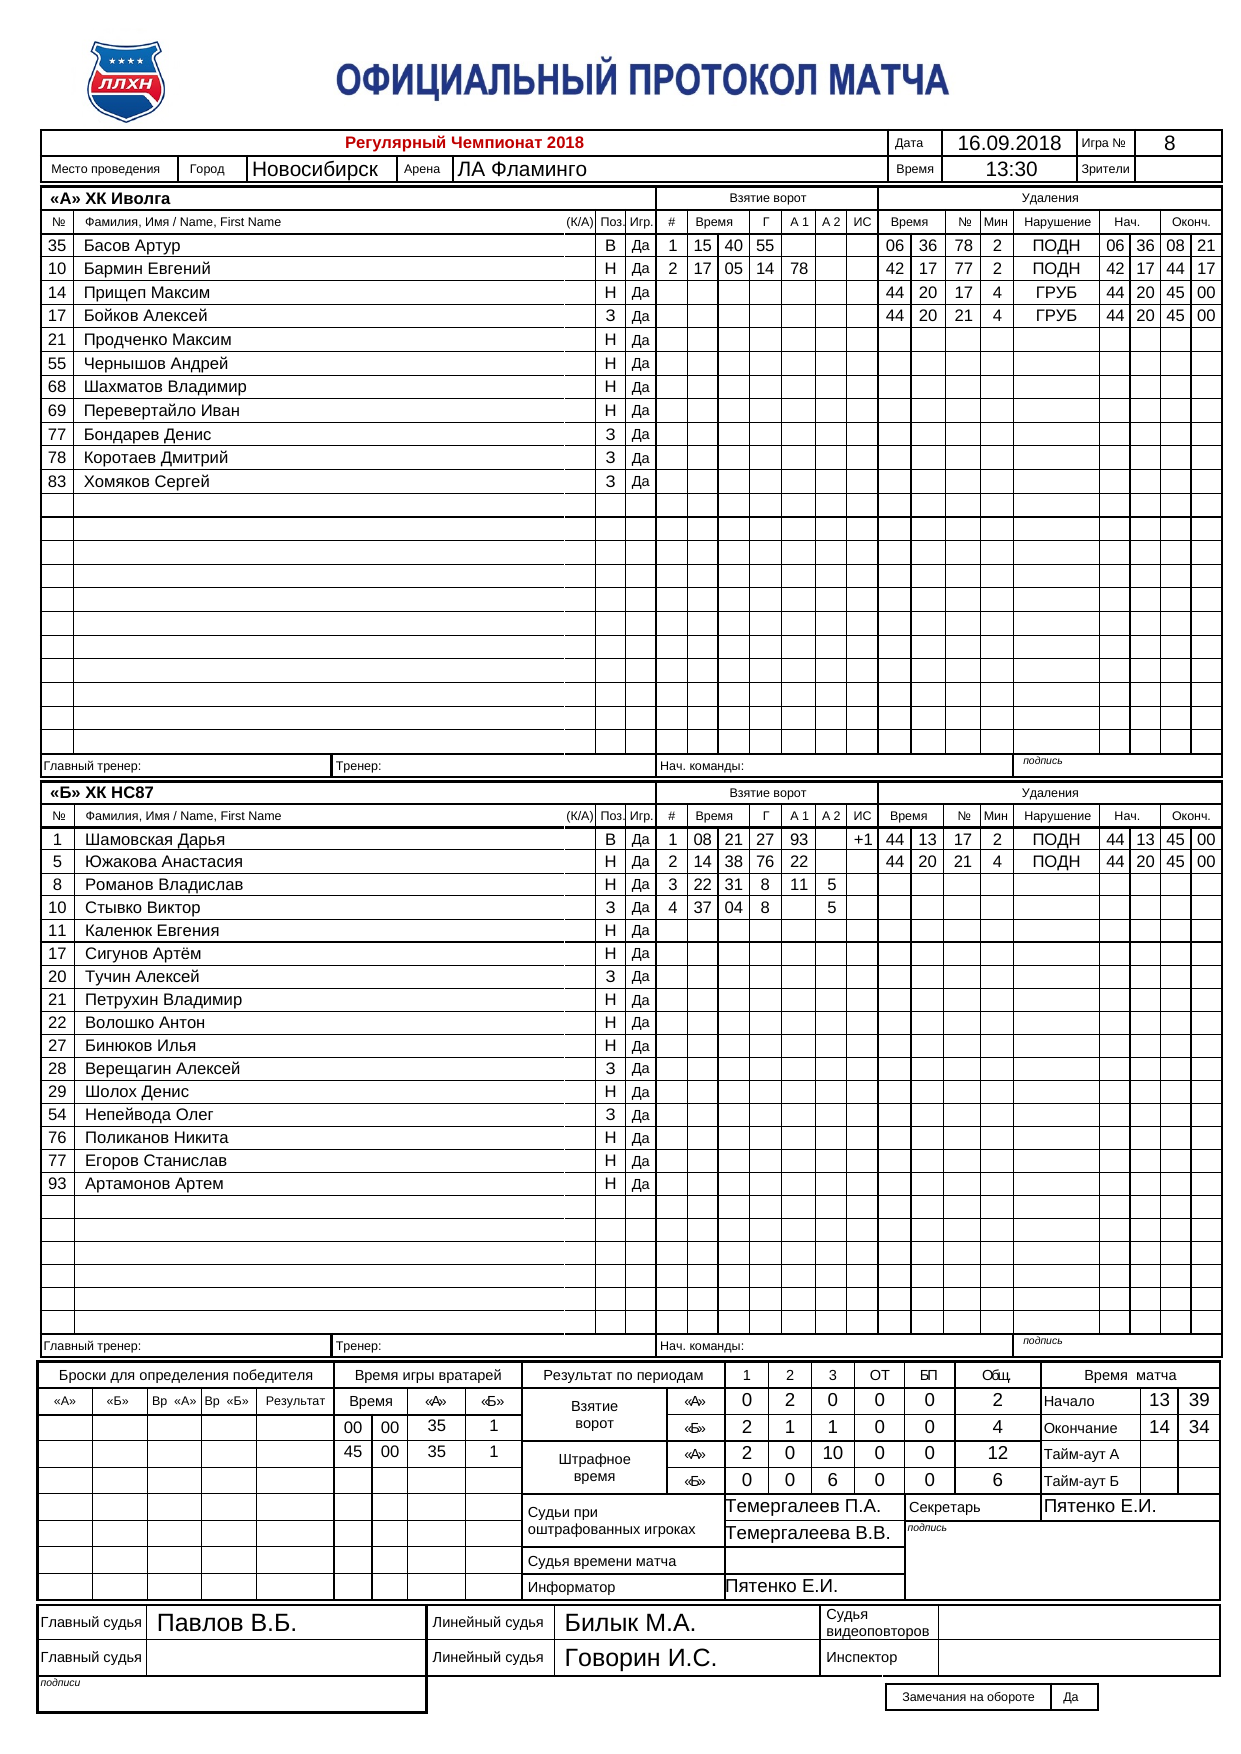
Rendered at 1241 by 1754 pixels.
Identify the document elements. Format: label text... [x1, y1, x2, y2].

table_cell 93 [42, 1173, 74, 1195]
table_cell [782, 1035, 815, 1057]
table_cell Судьи при оштрафованных игроках [523, 1495, 724, 1546]
table_cell Темергалеев П.А. [726, 1495, 904, 1520]
table_cell [1014, 1150, 1099, 1172]
table_cell [1131, 966, 1160, 987]
table_cell [1100, 1288, 1129, 1310]
table_cell [816, 1219, 846, 1241]
table_cell 13 [1141, 1389, 1177, 1413]
table_cell [93, 1494, 147, 1520]
table_cell [1192, 707, 1221, 729]
table_cell [1179, 1441, 1219, 1467]
table_cell 21 [946, 305, 980, 327]
table_cell [912, 1012, 943, 1033]
table_cell [944, 1150, 980, 1172]
table_cell [946, 423, 980, 445]
table_cell [1192, 920, 1221, 941]
table_cell 10 [812, 1442, 854, 1467]
table_cell [912, 989, 943, 1011]
table_cell Время [879, 805, 943, 826]
table_cell [816, 943, 846, 964]
table_cell [42, 659, 73, 682]
table_cell [847, 494, 877, 516]
table_cell З [596, 305, 625, 327]
table_cell [946, 565, 980, 587]
table_cell Н [596, 281, 625, 303]
table_cell [688, 305, 717, 327]
table_cell [782, 707, 815, 729]
table_cell [688, 1311, 717, 1333]
table_cell 08 [688, 829, 717, 849]
table_cell [1161, 518, 1190, 540]
table_cell [816, 470, 846, 493]
table_cell [1014, 730, 1099, 753]
table_cell [596, 541, 625, 564]
table_cell [750, 920, 781, 941]
table_cell [1192, 659, 1221, 682]
table_cell 1 [812, 1415, 854, 1440]
table_cell [657, 423, 687, 445]
table_cell Линейный судья [428, 1640, 554, 1675]
table_cell [1100, 446, 1129, 469]
table_cell 20 [912, 850, 943, 872]
table_cell [1192, 399, 1221, 422]
table_cell [626, 707, 655, 729]
table_cell [879, 1035, 910, 1057]
table_cell [596, 730, 625, 753]
table_cell [626, 1288, 655, 1310]
table_cell [981, 1242, 1013, 1264]
table_cell [657, 352, 687, 374]
table_cell [879, 518, 910, 540]
table_cell [879, 494, 910, 516]
table_cell Н [596, 328, 625, 351]
table_cell 0 [855, 1468, 904, 1493]
table_cell [1131, 730, 1160, 753]
table_cell 8 [42, 874, 74, 895]
table_cell [981, 896, 1013, 918]
table_cell 45 [1161, 829, 1190, 849]
table_cell [816, 829, 846, 849]
table_cell [879, 1242, 910, 1264]
table_cell 2 [726, 1415, 768, 1440]
table_cell [39, 1416, 92, 1440]
table_cell [847, 966, 877, 987]
table_cell [74, 707, 564, 729]
table_cell [912, 874, 943, 895]
table_cell [688, 541, 717, 564]
table_cell 15 [688, 235, 717, 256]
table_cell 78 [946, 235, 980, 256]
table_cell [688, 1012, 717, 1033]
table_cell [688, 943, 717, 964]
table_cell А 1 [782, 211, 815, 233]
table_cell Новосибирск [248, 157, 396, 181]
table_cell подпись [1014, 1335, 1221, 1356]
table_cell [912, 328, 945, 351]
table_cell [1161, 470, 1190, 493]
table_cell [1131, 1150, 1160, 1172]
table_cell [565, 235, 595, 256]
table_cell [1161, 446, 1190, 469]
table_cell Артамонов Артем [75, 1173, 564, 1195]
table_cell 14 [1141, 1415, 1177, 1440]
table_cell [719, 541, 749, 564]
table_cell [816, 1242, 846, 1264]
table_cell [42, 1219, 74, 1241]
table_cell [847, 850, 877, 872]
table_cell З [596, 896, 625, 918]
table_cell [1014, 588, 1099, 611]
table_cell 6 [956, 1468, 1040, 1493]
table_cell 0 [855, 1389, 904, 1413]
table_cell 55 [42, 352, 73, 374]
table_cell [596, 588, 625, 611]
table_cell [1192, 328, 1221, 351]
table_cell [596, 1242, 625, 1264]
table_cell [912, 1196, 943, 1218]
table_cell [847, 1288, 877, 1310]
table_cell Да [626, 305, 655, 327]
table_cell 45 [1161, 281, 1190, 303]
table_cell 4 [956, 1415, 1040, 1440]
table_cell [42, 683, 73, 706]
table_cell [750, 1242, 781, 1264]
table_cell [782, 423, 815, 445]
table_cell Да [626, 257, 655, 280]
table_cell [408, 1468, 465, 1493]
table_cell Время [879, 211, 945, 233]
table_cell 44 [879, 829, 910, 849]
table_cell [1192, 1196, 1221, 1218]
table_cell [912, 588, 945, 611]
table_cell Н [596, 989, 625, 1011]
table_cell [1161, 352, 1190, 374]
table_cell [782, 920, 815, 941]
table_cell [1192, 1288, 1221, 1310]
table_cell Волошко Антон [75, 1012, 564, 1033]
table_cell [816, 518, 846, 540]
table_cell [847, 1311, 877, 1333]
table_cell [847, 446, 877, 469]
table_cell [626, 494, 655, 516]
table_cell [74, 518, 564, 540]
table_cell Н [596, 920, 625, 941]
table_cell [688, 494, 717, 516]
table_cell 36 [912, 235, 945, 256]
table_cell [93, 1574, 147, 1599]
table_cell [596, 636, 625, 658]
table_cell [42, 1288, 74, 1310]
table_cell «Б» [93, 1389, 147, 1413]
table_cell [657, 1288, 687, 1310]
table_cell 22 [782, 850, 815, 872]
table_cell [1100, 494, 1129, 516]
table_cell [1014, 541, 1099, 564]
table_cell [202, 1521, 256, 1546]
table_cell [944, 896, 980, 918]
table_cell [1141, 1468, 1177, 1493]
table_cell [847, 305, 877, 327]
table_cell 21 [944, 850, 980, 872]
table_cell [657, 1311, 687, 1333]
table_cell [912, 920, 943, 941]
table_cell Бойков Алексей [74, 305, 564, 327]
table_cell [1192, 636, 1221, 658]
table_cell [719, 1265, 749, 1287]
table_cell Да [626, 966, 655, 987]
table_cell [946, 470, 980, 493]
table_cell 40 [719, 235, 749, 256]
table_cell [944, 1058, 980, 1079]
table_cell [657, 707, 687, 729]
table_cell [1100, 966, 1129, 987]
table_cell В [596, 829, 625, 849]
table_cell [1131, 518, 1160, 540]
table_cell [1161, 1219, 1190, 1241]
table_cell [202, 1574, 256, 1599]
table_cell В [596, 235, 625, 256]
table_cell [1100, 1311, 1129, 1333]
table_cell подпись [1014, 755, 1221, 776]
table_cell 1 [466, 1441, 521, 1467]
table_cell [816, 1288, 846, 1310]
table_cell [657, 636, 687, 658]
table_cell [719, 659, 749, 682]
table_cell 6 [812, 1468, 854, 1493]
table_cell [626, 541, 655, 564]
table_cell Сигунов Артём [75, 943, 564, 964]
table_cell [626, 1242, 655, 1264]
table_cell [946, 399, 980, 422]
table_cell [912, 636, 945, 658]
table_cell [782, 1242, 815, 1264]
table_cell [688, 1173, 717, 1195]
table_cell [750, 376, 781, 398]
table_cell 44 [1100, 305, 1129, 327]
table_cell [981, 1012, 1013, 1033]
table_cell [74, 494, 564, 516]
table_cell [657, 966, 687, 987]
table_cell [1014, 943, 1099, 964]
table_cell [626, 565, 655, 587]
table_cell [657, 518, 687, 540]
table_cell [93, 1416, 147, 1440]
table_cell Г [750, 805, 781, 826]
table_cell [847, 683, 877, 706]
table_cell Вр «А» [148, 1389, 201, 1413]
table_cell [1014, 896, 1099, 918]
table_cell [1131, 423, 1160, 445]
table_cell [148, 1547, 201, 1573]
table_cell [1131, 1081, 1160, 1103]
table_cell [1014, 1265, 1099, 1287]
table_cell [257, 1547, 333, 1573]
table_cell [719, 966, 749, 987]
table_cell [688, 1265, 717, 1287]
table_cell [726, 1548, 904, 1573]
table_cell [1161, 896, 1190, 918]
table_cell [626, 1196, 655, 1218]
table_header 3 [812, 1363, 854, 1387]
table_cell [688, 352, 717, 374]
table_cell [719, 1104, 749, 1126]
table_cell [1100, 1219, 1129, 1241]
table_cell Нарушение [1014, 805, 1099, 826]
table_cell [1131, 1242, 1160, 1264]
table_cell [944, 943, 980, 964]
table_cell [816, 399, 846, 422]
table_cell 5 [816, 896, 846, 918]
table_cell 00 [335, 1416, 371, 1440]
table_cell [1014, 399, 1099, 422]
table_cell [782, 730, 815, 753]
table_cell [912, 423, 945, 445]
table_cell 44 [1100, 829, 1129, 849]
table_cell [879, 989, 910, 1011]
table_cell 0 [855, 1442, 904, 1467]
table_cell [688, 1242, 717, 1264]
table_cell [657, 565, 687, 587]
table_cell 00 [1192, 850, 1221, 872]
table_cell [1014, 1127, 1099, 1149]
table_cell Линейный судья [428, 1606, 554, 1639]
table_cell [816, 1104, 846, 1126]
table_cell 28 [42, 1058, 74, 1079]
table_cell [912, 1127, 943, 1149]
table_cell [1099, 1682, 1220, 1711]
table_cell [981, 446, 1013, 469]
table_cell Оконч. [1161, 211, 1221, 233]
table_cell [816, 281, 846, 303]
table_cell [1100, 707, 1129, 729]
table_cell [847, 920, 877, 941]
table_header Замечания на обороте [887, 1685, 1050, 1709]
table_cell Арена [398, 157, 452, 181]
table_cell 37 [688, 896, 717, 918]
table_cell Тренер: [333, 1335, 655, 1356]
table_cell [626, 518, 655, 540]
table_cell Информатор [523, 1575, 724, 1599]
table_cell [1014, 1311, 1099, 1333]
table_cell [373, 1521, 407, 1546]
table_cell [565, 281, 595, 303]
table_cell [944, 989, 980, 1011]
table_cell [782, 328, 815, 351]
table_cell [782, 376, 815, 398]
table_cell [847, 612, 877, 634]
table_cell [1192, 1058, 1221, 1079]
table_cell [1100, 1173, 1129, 1195]
table_cell [39, 1574, 92, 1599]
table_cell [847, 588, 877, 611]
table_cell [719, 636, 749, 658]
table_cell 22 [42, 1012, 74, 1033]
table_cell [1014, 1104, 1099, 1126]
table_cell Да [626, 1035, 655, 1057]
table_cell 42 [1100, 257, 1129, 280]
table_cell 21 [1192, 235, 1221, 256]
table_cell [1161, 636, 1190, 658]
table_cell [657, 943, 687, 964]
table_cell [879, 541, 910, 564]
table_cell [847, 1127, 877, 1149]
table_cell 5 [816, 874, 846, 895]
table_cell [719, 1058, 749, 1079]
table_cell [1131, 446, 1160, 469]
table_cell [1161, 1058, 1190, 1079]
table_cell [719, 707, 749, 729]
table_cell [565, 730, 595, 753]
table_cell 93 [782, 829, 815, 849]
table_cell [657, 989, 687, 1011]
table_cell [565, 1104, 595, 1126]
table_cell 20 [912, 281, 945, 303]
table_cell [1014, 1012, 1099, 1033]
table_cell [565, 920, 595, 941]
table_cell [657, 541, 687, 564]
table_cell [719, 494, 749, 516]
table_cell [750, 399, 781, 422]
table_cell 13 [912, 829, 943, 849]
table_cell [1192, 565, 1221, 587]
table_cell [782, 494, 815, 516]
table_cell [847, 1035, 877, 1057]
table_cell [847, 1150, 877, 1172]
table_cell [816, 989, 846, 1011]
table_cell 00 [373, 1416, 407, 1440]
table_cell [42, 1196, 74, 1218]
table_cell [565, 423, 595, 445]
table_cell [719, 305, 749, 327]
table_cell [782, 659, 815, 682]
table_cell [1192, 494, 1221, 516]
table_cell [1014, 1081, 1099, 1103]
table_cell [981, 423, 1013, 445]
table_cell «А» [39, 1389, 92, 1413]
table_cell [1161, 966, 1190, 987]
table_cell [596, 1196, 625, 1218]
table_cell № [944, 805, 980, 826]
table_cell [912, 1104, 943, 1126]
table_cell [657, 1058, 687, 1079]
table_cell [335, 1468, 371, 1493]
table_cell Результат [257, 1389, 333, 1413]
table_cell 3 [657, 874, 687, 895]
table_cell [148, 1468, 201, 1493]
table_cell [335, 1574, 371, 1599]
table_cell [879, 920, 910, 941]
table_cell [688, 989, 717, 1011]
table_cell [946, 376, 980, 398]
table_cell [847, 281, 877, 303]
table_cell [565, 541, 595, 564]
table_cell [596, 1311, 625, 1333]
table_cell [912, 399, 945, 422]
table_cell [719, 683, 749, 706]
table_cell [782, 1196, 815, 1218]
table_cell 1 [657, 235, 687, 256]
table_cell Взятие ворот [523, 1389, 666, 1440]
table_cell [1100, 636, 1129, 658]
table_cell [75, 1288, 564, 1310]
table_cell [944, 1081, 980, 1103]
table_cell 1 [769, 1415, 811, 1440]
table_cell Продченко Максим [74, 328, 564, 351]
table_cell Да [626, 829, 655, 849]
table_cell [981, 1081, 1013, 1103]
table_header Взятие ворот [657, 783, 877, 803]
table_cell [750, 683, 781, 706]
table_cell [74, 565, 564, 587]
table_cell Да [626, 1150, 655, 1172]
table_cell 20 [1131, 281, 1160, 303]
table_cell [750, 518, 781, 540]
table_cell [879, 1173, 910, 1195]
table_cell [688, 966, 717, 987]
table_cell [750, 1012, 781, 1033]
table_cell [75, 1196, 564, 1218]
table_header Удаления [879, 188, 1221, 209]
table_cell А 2 [816, 805, 846, 826]
table_cell [847, 1104, 877, 1126]
table_cell [148, 1416, 201, 1440]
table_cell [816, 1150, 846, 1172]
table_cell Поз. [596, 211, 625, 233]
table_cell [466, 1468, 521, 1493]
table_cell [565, 943, 595, 964]
table_cell 44 [1100, 850, 1129, 872]
table_cell [1100, 1150, 1129, 1172]
table_cell [1014, 565, 1099, 587]
table_cell [74, 659, 564, 682]
table_cell [782, 896, 815, 918]
table_cell [1192, 1311, 1221, 1333]
table_cell [981, 920, 1013, 941]
table_cell [42, 612, 73, 634]
table_cell [879, 636, 910, 658]
table_cell [847, 1265, 877, 1287]
table_cell [1131, 565, 1160, 587]
table_cell [1192, 612, 1221, 634]
table_cell [657, 1104, 687, 1126]
table_cell [1014, 1058, 1099, 1079]
table_cell 5 [42, 850, 74, 872]
table_cell [750, 1311, 781, 1333]
table_cell [782, 1150, 815, 1172]
table_cell 27 [750, 829, 781, 849]
table_cell [565, 1265, 595, 1287]
table_cell [657, 1081, 687, 1103]
table_cell [816, 1035, 846, 1057]
table_cell [782, 565, 815, 587]
table_cell [944, 1196, 980, 1218]
table_cell [782, 352, 815, 374]
table_cell [408, 1574, 465, 1599]
table_cell 2 [769, 1389, 811, 1413]
table_cell Фамилия, Имя / Name, First Name [74, 211, 565, 233]
table_cell 11 [782, 874, 815, 895]
table_cell [879, 352, 910, 374]
table_cell [1100, 1196, 1129, 1218]
table_cell [847, 989, 877, 1011]
table_cell [1192, 1104, 1221, 1126]
table_cell [466, 1494, 521, 1520]
table_header Время матча [1042, 1363, 1219, 1387]
table_cell [912, 896, 943, 918]
table_cell Верещагин Алексей [75, 1058, 564, 1079]
table_cell [1161, 989, 1190, 1011]
table_cell [719, 943, 749, 964]
table_cell [1014, 518, 1099, 540]
table_cell [816, 659, 846, 682]
table_cell 0 [905, 1442, 954, 1467]
table_cell [912, 683, 945, 706]
table_cell [657, 305, 687, 327]
table_cell 22 [688, 874, 717, 895]
table_cell [981, 730, 1013, 753]
table_cell [946, 612, 980, 634]
table_cell [946, 636, 980, 658]
table_cell [719, 1311, 749, 1333]
table_cell [750, 423, 781, 445]
table_cell 77 [42, 423, 73, 445]
table_cell [202, 1547, 256, 1573]
table_cell Мин [981, 211, 1013, 233]
table_cell [257, 1441, 333, 1467]
table_cell 12 [956, 1442, 1040, 1467]
table_cell Н [596, 1150, 625, 1172]
table_cell [1161, 1150, 1190, 1172]
table_cell [879, 1104, 910, 1126]
table_cell [719, 1173, 749, 1195]
table_cell Г [750, 211, 781, 233]
table_cell [373, 1494, 407, 1520]
table_cell 34 [1179, 1415, 1219, 1440]
table_cell [879, 1265, 910, 1287]
table_cell Нач. команды: [657, 1335, 1012, 1356]
table_cell [565, 446, 595, 469]
table_cell [1161, 683, 1190, 706]
table_cell [912, 494, 945, 516]
table_cell [944, 1104, 980, 1126]
table_cell 11 [42, 920, 74, 941]
table_cell [657, 494, 687, 516]
table_cell [428, 1677, 882, 1711]
table_cell [981, 612, 1013, 634]
table_cell [1161, 376, 1190, 398]
table_cell [565, 636, 595, 658]
table_cell [1131, 1104, 1160, 1126]
table_cell [1100, 399, 1129, 422]
table_cell З [596, 966, 625, 987]
table_cell [782, 1173, 815, 1195]
table_cell [1161, 494, 1190, 516]
table_cell [1014, 683, 1099, 706]
table_cell [1161, 1288, 1190, 1310]
table_cell [750, 1081, 781, 1103]
table_cell [1100, 1081, 1129, 1103]
table_cell [1192, 730, 1221, 753]
table_cell 21 [42, 328, 73, 351]
table_cell 39 [1179, 1389, 1219, 1413]
table_cell [750, 1035, 781, 1057]
table_cell Мин [981, 805, 1013, 826]
table_cell [1131, 1173, 1160, 1195]
table_cell [657, 1150, 687, 1172]
table_cell [1100, 376, 1129, 398]
table_cell [981, 1127, 1013, 1149]
table_cell [1100, 730, 1129, 753]
table_cell [782, 943, 815, 964]
table_cell [1131, 1058, 1160, 1079]
table_cell [408, 1547, 465, 1573]
table_cell [688, 588, 717, 611]
table_cell [565, 328, 595, 351]
table_cell [626, 659, 655, 682]
table_cell Н [596, 1035, 625, 1057]
table_cell [879, 896, 910, 918]
table_cell [879, 683, 910, 706]
table_cell Да [626, 399, 655, 422]
table_cell Судья времени матча [523, 1548, 724, 1573]
table_cell [816, 1311, 846, 1333]
table_cell (К/А) [565, 805, 595, 826]
table_cell [148, 1494, 201, 1520]
table_cell [912, 1150, 943, 1172]
table_cell [944, 1311, 980, 1333]
table_cell [816, 920, 846, 941]
table_cell 04 [719, 896, 749, 918]
table_cell [719, 565, 749, 587]
table_cell [466, 1574, 521, 1599]
table_cell [335, 1494, 371, 1520]
table_cell [847, 1242, 877, 1264]
table_cell [1192, 989, 1221, 1011]
table_cell [981, 399, 1013, 422]
table_cell [657, 1035, 687, 1057]
table_cell [879, 943, 910, 964]
table_cell [946, 707, 980, 729]
table_cell [719, 1288, 749, 1310]
table_cell 20 [1131, 305, 1160, 327]
table_cell [912, 1242, 943, 1264]
table_cell [944, 1173, 980, 1195]
table_cell Вр «Б» [202, 1389, 256, 1413]
table_cell [1161, 659, 1190, 682]
table_cell [782, 281, 815, 303]
table_cell [719, 518, 749, 540]
table_cell 17 [912, 257, 945, 280]
table_cell Тренер: [333, 755, 655, 776]
table_cell [719, 920, 749, 941]
table_cell [719, 1242, 749, 1264]
table_cell [782, 305, 815, 327]
table_cell [1161, 1242, 1190, 1264]
table_header Да [1052, 1685, 1097, 1709]
table_cell [688, 470, 717, 493]
table_cell Н [596, 257, 625, 280]
table_cell Павлов В.Б. [147, 1606, 425, 1639]
table_cell [565, 896, 595, 918]
table_cell [981, 494, 1013, 516]
table_cell [565, 1058, 595, 1079]
table_cell [1014, 470, 1099, 493]
table_cell Нач. [1100, 211, 1160, 233]
table_cell ПОДН [1014, 829, 1099, 849]
table_cell [912, 707, 945, 729]
table_cell [1100, 659, 1129, 682]
table_cell Время [889, 157, 941, 181]
table_cell Да [626, 1012, 655, 1033]
table_cell [912, 730, 945, 753]
table_cell 4 [981, 850, 1013, 872]
table_cell [565, 1035, 595, 1057]
table_cell Да [626, 235, 655, 256]
table_cell [912, 943, 943, 964]
table_cell [782, 588, 815, 611]
table_cell [257, 1494, 333, 1520]
table_cell [42, 1242, 74, 1264]
table_cell [1161, 707, 1190, 729]
table_cell ИС [847, 211, 877, 233]
table_cell [912, 470, 945, 493]
table_cell [75, 1242, 564, 1264]
table_cell [981, 989, 1013, 1011]
table_cell [816, 494, 846, 516]
table_cell 0 [905, 1389, 954, 1413]
table_cell 31 [719, 874, 749, 895]
table_cell 2 [726, 1442, 768, 1467]
table_cell [816, 636, 846, 658]
table_cell Место проведения [42, 157, 177, 181]
table_cell [39, 1494, 92, 1520]
table_cell 45 [335, 1441, 371, 1467]
table_cell З [596, 1104, 625, 1126]
table_cell [39, 1521, 92, 1546]
table_cell [719, 328, 749, 351]
table_cell [1131, 1311, 1160, 1333]
table_cell [42, 494, 73, 516]
table_cell 17 [42, 305, 73, 327]
table_cell [657, 328, 687, 351]
table_cell 4 [657, 896, 687, 918]
table_cell [1192, 588, 1221, 611]
table_cell [782, 235, 815, 256]
table_cell [981, 966, 1013, 987]
table_cell [750, 588, 781, 611]
table_cell [750, 446, 781, 469]
table_header 16.09.2018 [943, 131, 1076, 155]
table_cell [688, 636, 717, 658]
table_cell [944, 920, 980, 941]
table_cell 0 [769, 1442, 811, 1467]
table_cell [1192, 423, 1221, 445]
table_cell [912, 966, 943, 987]
table_cell 21 [42, 989, 74, 1011]
table_cell 4 [981, 305, 1013, 327]
table_cell Да [626, 376, 655, 398]
table_cell Коротаев Дмитрий [74, 446, 564, 469]
table_cell [657, 1219, 687, 1241]
table_cell [93, 1547, 147, 1573]
table_cell [750, 943, 781, 964]
table_cell [565, 518, 595, 540]
table_cell Да [626, 446, 655, 469]
table_cell [1131, 494, 1160, 516]
table_cell [148, 1574, 201, 1599]
table_cell [879, 1081, 910, 1103]
table_cell [565, 874, 595, 895]
table_cell 13:30 [943, 157, 1076, 181]
table_cell 4 [981, 281, 1013, 303]
table_cell [719, 612, 749, 634]
table_cell [657, 281, 687, 303]
table_cell [750, 281, 781, 303]
table_cell 20 [1131, 850, 1160, 872]
table_cell [981, 636, 1013, 658]
table_cell [1014, 920, 1099, 941]
table_cell Романов Владислав [75, 874, 564, 895]
table_cell [1014, 1219, 1099, 1241]
table_cell [408, 1494, 465, 1520]
table_cell [626, 1265, 655, 1287]
table_cell № [42, 805, 74, 826]
table_cell [782, 470, 815, 493]
table_cell [816, 446, 846, 469]
table_cell [657, 1012, 687, 1033]
table_cell [1131, 470, 1160, 493]
table_cell Н [596, 376, 625, 398]
table_cell [750, 328, 781, 351]
table_cell [782, 541, 815, 564]
table_cell [782, 1127, 815, 1149]
table_cell [879, 565, 910, 587]
table_cell [750, 494, 781, 516]
table_cell [879, 1288, 910, 1310]
table_cell [596, 1288, 625, 1310]
table_cell 00 [1192, 305, 1221, 327]
table_cell [1161, 1081, 1190, 1103]
table_cell [565, 966, 595, 987]
table_cell [981, 565, 1013, 587]
table_cell [879, 707, 910, 729]
table_cell [879, 470, 910, 493]
table_cell [688, 399, 717, 422]
table_cell [1192, 1150, 1221, 1172]
table_cell [257, 1416, 333, 1440]
table_cell [657, 1127, 687, 1149]
table_cell Да [626, 1058, 655, 1079]
table_cell ЛА Фламинго [454, 157, 887, 181]
table_cell [946, 352, 980, 374]
table_cell 35 [42, 235, 73, 256]
table_cell [944, 1127, 980, 1149]
table_cell ПОДН [1014, 257, 1099, 280]
table_cell [981, 588, 1013, 611]
table_cell 35 [408, 1441, 465, 1467]
table_cell [565, 1081, 595, 1103]
table_cell [565, 1196, 595, 1218]
table_cell З [596, 470, 625, 493]
table_cell [1131, 659, 1160, 682]
table_cell 0 [905, 1415, 954, 1440]
table_cell 45 [1161, 305, 1190, 327]
table_cell [981, 1219, 1013, 1241]
table_cell [565, 1219, 595, 1241]
table_cell [719, 989, 749, 1011]
table_cell [1192, 1127, 1221, 1149]
table_cell Игр. [626, 805, 655, 826]
table_cell Инспектор [821, 1640, 938, 1675]
table_cell [1192, 541, 1221, 564]
table_cell [688, 423, 717, 445]
table_cell 2 [657, 850, 687, 872]
table_cell [1161, 1104, 1190, 1126]
table_cell [981, 376, 1013, 398]
table_cell [719, 446, 749, 469]
table_cell [565, 376, 595, 398]
table_cell 0 [855, 1415, 904, 1440]
table_cell [688, 1127, 717, 1149]
table_cell [1131, 376, 1160, 398]
table_cell [879, 446, 910, 469]
table_cell [1131, 683, 1160, 706]
table_cell 1 [657, 829, 687, 849]
table_cell [816, 1265, 846, 1287]
table_cell [257, 1521, 333, 1546]
table_cell [912, 612, 945, 634]
table_cell Да [626, 281, 655, 303]
table_cell [912, 1288, 943, 1310]
table_cell [847, 636, 877, 658]
table_cell [847, 896, 877, 918]
table_cell [688, 1196, 717, 1218]
table_cell Тайм-аут А [1042, 1441, 1140, 1467]
table_cell [782, 1219, 815, 1241]
table_cell Да [626, 1127, 655, 1149]
table_cell [1100, 588, 1129, 611]
table_cell [816, 966, 846, 987]
table_cell [816, 305, 846, 327]
table_cell [565, 588, 595, 611]
table_cell [912, 518, 945, 540]
table_cell [912, 565, 945, 587]
table_cell [1192, 352, 1221, 374]
table_cell [946, 328, 980, 351]
table_cell [847, 1219, 877, 1241]
table_cell [148, 1441, 201, 1467]
table_cell [816, 683, 846, 706]
table_cell [1192, 874, 1221, 895]
table_cell [148, 1521, 201, 1546]
table_cell 54 [42, 1104, 74, 1126]
table_header Броски для определения победителя [39, 1363, 333, 1387]
table_cell [596, 659, 625, 682]
table_cell [1131, 989, 1160, 1011]
table_cell [719, 588, 749, 611]
table_cell Пятенко Е.И. [1042, 1495, 1219, 1520]
table_cell [944, 1012, 980, 1033]
table_cell [42, 565, 73, 587]
table_cell 8 [750, 874, 781, 895]
table_cell Да [626, 1173, 655, 1195]
table_cell [912, 352, 945, 374]
table_cell [981, 1173, 1013, 1195]
table_header Взятие ворот [657, 188, 877, 209]
table_cell [981, 328, 1013, 351]
table_cell [657, 1196, 687, 1218]
table_cell [750, 1196, 781, 1218]
table_cell [946, 494, 980, 516]
table_cell [1014, 328, 1099, 351]
table_cell [1161, 565, 1190, 587]
table_cell [750, 659, 781, 682]
table_cell подписи [39, 1677, 425, 1711]
table_cell [879, 966, 910, 987]
table_cell [879, 1150, 910, 1172]
table_cell [1100, 1127, 1129, 1149]
table_cell [626, 1311, 655, 1333]
table_cell [1014, 376, 1099, 398]
table_cell [657, 1173, 687, 1195]
table_cell Темергалеева В.В. [726, 1521, 904, 1546]
table_cell [782, 1104, 815, 1126]
table_cell [750, 1265, 781, 1287]
table_cell [657, 376, 687, 398]
table_cell 0 [726, 1468, 768, 1493]
table_cell [782, 1081, 815, 1103]
table_cell [74, 730, 564, 753]
table_cell Главный тренер: [42, 1335, 330, 1356]
table_cell [565, 399, 595, 422]
table_cell Бондарев Денис [74, 423, 564, 445]
table_cell [1192, 376, 1221, 398]
table_cell [782, 1288, 815, 1310]
table_cell [782, 399, 815, 422]
table_cell 00 [1192, 281, 1221, 303]
table_cell № [42, 211, 73, 233]
table_cell [1100, 943, 1129, 964]
table_cell [944, 1265, 980, 1287]
table_cell [466, 1547, 521, 1573]
table_cell [1161, 399, 1190, 422]
table_cell [879, 328, 910, 351]
table_cell [257, 1574, 333, 1599]
table_cell [1131, 707, 1160, 729]
table_cell Главный судья [39, 1606, 146, 1639]
table_cell [750, 1219, 781, 1241]
table_cell [565, 257, 595, 280]
table_cell [596, 494, 625, 516]
table_cell [657, 588, 687, 611]
table_cell [1100, 470, 1129, 493]
table_cell 0 [905, 1468, 954, 1493]
table_cell 29 [42, 1081, 74, 1103]
table_cell 13 [1131, 829, 1160, 849]
table_cell [1014, 352, 1099, 374]
table_cell [944, 966, 980, 987]
table_cell Оконч. [1161, 805, 1221, 826]
table_cell [879, 612, 910, 634]
table_cell [981, 943, 1013, 964]
table_cell [847, 235, 877, 256]
table_cell Главный тренер: [42, 755, 330, 776]
table_cell Нарушение [1014, 211, 1099, 233]
table_cell [1100, 328, 1129, 351]
table_cell Н [596, 352, 625, 374]
table_cell [1192, 966, 1221, 987]
table_cell Шамовская Дарья [75, 829, 564, 849]
table_cell [1014, 659, 1099, 682]
table_header Регулярный Чемпионат 2018 [42, 131, 887, 155]
table_cell [944, 874, 980, 895]
table_cell [626, 612, 655, 634]
table_cell [782, 966, 815, 987]
table_cell Тучин Алексей [75, 966, 564, 987]
table_cell [944, 1288, 980, 1310]
table_cell [565, 829, 595, 849]
table_cell [879, 1219, 910, 1241]
table_cell [1161, 1035, 1190, 1057]
table_cell [879, 874, 910, 895]
table_cell [816, 1173, 846, 1195]
table_cell [981, 1311, 1013, 1333]
table_cell [981, 518, 1013, 540]
table_cell [408, 1521, 465, 1546]
table_cell 77 [42, 1150, 74, 1172]
table_cell [596, 565, 625, 587]
table_cell Окончание [1042, 1415, 1140, 1440]
table_cell [944, 1242, 980, 1264]
table_cell [657, 612, 687, 634]
table_cell [1131, 1035, 1160, 1057]
table_cell Поликанов Никита [75, 1127, 564, 1149]
table_cell [847, 730, 877, 753]
table_cell [74, 612, 564, 634]
table_cell [39, 1468, 92, 1493]
table_cell [147, 1640, 425, 1675]
table_cell [1131, 352, 1160, 374]
table_cell [202, 1441, 256, 1467]
table_cell [596, 1219, 625, 1241]
table_cell [912, 1311, 943, 1333]
table_cell [847, 1058, 877, 1079]
table_cell [750, 1127, 781, 1149]
table_cell Шолох Денис [75, 1081, 564, 1103]
table_cell [1131, 636, 1160, 658]
table_cell Билык М.А. [555, 1606, 819, 1639]
table_cell [39, 1547, 92, 1573]
table_cell [847, 1081, 877, 1103]
table_cell [719, 470, 749, 493]
table_cell [1161, 920, 1190, 941]
table_cell [750, 989, 781, 1011]
table_cell [1131, 1219, 1160, 1241]
table_cell 0 [812, 1389, 854, 1413]
table_cell Каленюк Евгения [75, 920, 564, 941]
table_cell [1131, 328, 1160, 351]
table_cell [657, 470, 687, 493]
table_cell [1014, 423, 1099, 445]
table_header Удаления [879, 783, 1221, 803]
table_cell [981, 541, 1013, 564]
table_cell [688, 683, 717, 706]
table_cell [883, 1677, 1220, 1681]
table_cell [688, 920, 717, 941]
table_cell Да [626, 352, 655, 374]
table_cell [750, 636, 781, 658]
table_header 1 [726, 1363, 768, 1387]
table_cell [816, 257, 846, 280]
table_cell Город [179, 157, 246, 181]
table_cell [565, 1288, 595, 1310]
table_cell [657, 920, 687, 941]
table_cell [782, 446, 815, 469]
table_cell Да [626, 920, 655, 941]
table_cell [1131, 399, 1160, 422]
table_cell Да [626, 989, 655, 1011]
table_cell [1192, 470, 1221, 493]
table_cell Да [626, 328, 655, 351]
table_cell 1 [466, 1416, 521, 1440]
table_cell [816, 1127, 846, 1149]
table_cell [565, 352, 595, 374]
table_cell [565, 1127, 595, 1149]
table_cell [719, 281, 749, 303]
table_cell Секретарь [906, 1495, 1040, 1520]
table_cell [1100, 1058, 1129, 1079]
table_cell 77 [946, 257, 980, 280]
table_cell [847, 659, 877, 682]
table_cell [1131, 541, 1160, 564]
table_cell [1100, 989, 1129, 1011]
table_cell [847, 943, 877, 964]
table_cell [565, 494, 595, 516]
table_cell ГРУБ [1014, 281, 1099, 303]
table_cell 76 [750, 850, 781, 872]
table_cell [782, 989, 815, 1011]
table_cell [75, 1219, 564, 1241]
table_cell [565, 612, 595, 634]
table_cell [939, 1606, 1219, 1639]
table_cell [879, 423, 910, 445]
table_cell [93, 1468, 147, 1493]
table_cell [565, 1311, 595, 1333]
table_cell [981, 470, 1013, 493]
table_cell [688, 1104, 717, 1126]
table_cell 0 [769, 1468, 811, 1493]
table_cell Непейвода Олег [75, 1104, 564, 1126]
table_cell [719, 399, 749, 422]
table_cell «А» [668, 1389, 724, 1413]
table_cell [719, 1012, 749, 1033]
table_cell [42, 541, 73, 564]
table_cell 68 [42, 376, 73, 398]
table_cell [847, 565, 877, 587]
table_cell [879, 1012, 910, 1033]
table_cell [816, 1012, 846, 1033]
table_cell Н [596, 943, 625, 964]
table_cell Чернышов Андрей [74, 352, 564, 374]
table_cell [816, 565, 846, 587]
table_cell [782, 683, 815, 706]
table_cell [1100, 518, 1129, 540]
table_cell Начало [1042, 1389, 1140, 1413]
table_cell [750, 565, 781, 587]
table_cell [847, 1012, 877, 1033]
table_cell Н [596, 1127, 625, 1149]
table_cell [816, 328, 846, 351]
table_cell [688, 707, 717, 729]
table_cell «Б » [466, 1389, 521, 1413]
table_cell [1100, 920, 1129, 941]
table_cell [912, 376, 945, 398]
table_cell 2 [981, 257, 1013, 280]
table_cell [719, 1219, 749, 1241]
table_cell [1161, 423, 1190, 445]
table_cell Н [596, 1012, 625, 1033]
table_cell [74, 683, 564, 706]
table_cell [782, 1058, 815, 1079]
table_cell [847, 1196, 877, 1218]
table_cell [1100, 612, 1129, 634]
table_cell [912, 659, 945, 682]
table_cell [1192, 1012, 1221, 1033]
table_cell [1014, 1173, 1099, 1195]
table_cell [688, 518, 717, 540]
table_cell [93, 1521, 147, 1546]
table_cell 17 [42, 943, 74, 964]
table_cell [1014, 966, 1099, 987]
table_cell [1192, 683, 1221, 706]
table_cell [719, 1035, 749, 1057]
table_cell [847, 541, 877, 564]
table_cell [626, 730, 655, 753]
table_cell Стывко Виктор [75, 896, 564, 918]
table_cell [981, 1104, 1013, 1126]
table_cell [879, 588, 910, 611]
table_cell 21 [719, 829, 749, 849]
table_cell ПОДН [1014, 235, 1099, 256]
table_cell 2 [981, 829, 1013, 849]
table_cell [912, 1081, 943, 1103]
table_cell [782, 612, 815, 634]
table_cell [1192, 1173, 1221, 1195]
table_cell [565, 707, 595, 729]
table_cell А 1 [782, 805, 815, 826]
table_cell [1131, 874, 1160, 895]
table_cell 44 [879, 281, 910, 303]
table_cell [1192, 1035, 1221, 1057]
table_cell [750, 1150, 781, 1172]
table_cell [42, 1265, 74, 1287]
table_cell [816, 850, 846, 872]
table_cell 45 [1161, 850, 1190, 872]
table_cell Южакова Анастасия [75, 850, 564, 872]
table_cell № [946, 211, 980, 233]
table_cell [981, 352, 1013, 374]
table_cell [42, 1311, 74, 1333]
table_cell [981, 1288, 1013, 1310]
table_cell [816, 235, 846, 256]
table_cell Да [626, 874, 655, 895]
table_cell [750, 470, 781, 493]
table_cell Главный судья [39, 1640, 146, 1675]
table_cell [688, 1081, 717, 1103]
table_cell 44 [1161, 257, 1190, 280]
table_cell Н [596, 399, 625, 422]
table_cell [688, 1035, 717, 1057]
table_cell [782, 636, 815, 658]
table_cell # [657, 805, 687, 826]
table_cell Хомяков Сергей [74, 470, 564, 493]
table_cell Пятенко Е.И. [726, 1575, 904, 1599]
table_cell [981, 1150, 1013, 1172]
table_header Игра № [1078, 131, 1134, 155]
table_cell Поз. [596, 805, 625, 826]
picture [5, 28, 1179, 129]
table_cell 78 [42, 446, 73, 469]
table_cell [944, 1219, 980, 1241]
table_cell [565, 1242, 595, 1264]
table_cell Шахматов Владимир [74, 376, 564, 398]
table_cell [782, 1311, 815, 1333]
table_cell [847, 470, 877, 493]
table_cell Да [626, 850, 655, 872]
table_cell [816, 541, 846, 564]
table_cell [719, 730, 749, 753]
table_cell [750, 730, 781, 753]
table_cell [565, 470, 595, 493]
table_cell [719, 1081, 749, 1103]
table_cell «А» [408, 1389, 465, 1413]
table_cell «А» [668, 1442, 724, 1467]
table_cell [847, 874, 877, 895]
table_cell Нач. команды: [657, 755, 1012, 776]
table_cell [847, 518, 877, 540]
table_cell [596, 1265, 625, 1287]
table_cell [1161, 541, 1190, 564]
table_cell 8 [750, 896, 781, 918]
table_cell [688, 1150, 717, 1172]
table_cell [626, 588, 655, 611]
table_cell [847, 707, 877, 729]
table_cell [719, 376, 749, 398]
table_cell [847, 328, 877, 351]
table_cell [565, 659, 595, 682]
table_cell [1161, 1173, 1190, 1195]
table_header БП [905, 1363, 954, 1387]
table_cell [1100, 352, 1129, 374]
table_header Результат по периодам [523, 1363, 724, 1387]
table_cell 17 [688, 257, 717, 280]
table_cell [981, 707, 1013, 729]
table_cell 17 [944, 829, 980, 849]
table_cell Время [688, 211, 749, 233]
table_cell [688, 446, 717, 469]
table_cell 42 [879, 257, 910, 280]
table_cell 08 [1161, 235, 1190, 256]
table_cell [981, 659, 1013, 682]
table_cell 83 [42, 470, 73, 493]
table_cell 10 [42, 257, 73, 280]
table_cell [816, 376, 846, 398]
table_cell [1161, 588, 1190, 611]
table_cell Да [626, 1104, 655, 1126]
table_cell [75, 1265, 564, 1287]
table_cell З [596, 446, 625, 469]
table_cell З [596, 423, 625, 445]
table_cell 14 [688, 850, 717, 872]
table_cell [879, 376, 910, 398]
table_cell [879, 399, 910, 422]
table_cell [912, 446, 945, 469]
table_cell Судья видеоповторов [821, 1606, 938, 1639]
table_cell Говорин И.С. [555, 1640, 819, 1675]
table_cell [688, 281, 717, 303]
table_cell 06 [879, 235, 910, 256]
table_cell [565, 565, 595, 587]
table_cell [912, 1035, 943, 1057]
table_cell Да [626, 470, 655, 493]
table_cell Бармин Евгений [74, 257, 564, 280]
table_cell [1192, 518, 1221, 540]
table_header «А» ХК Иволга [42, 188, 655, 209]
table_cell [1100, 541, 1129, 564]
table_cell [335, 1521, 371, 1546]
table_cell [1100, 1035, 1129, 1057]
table_cell [1131, 1012, 1160, 1033]
table_cell [1131, 1288, 1160, 1310]
table_cell [565, 989, 595, 1011]
table_cell [93, 1441, 147, 1467]
table_cell [596, 707, 625, 729]
table_cell [1192, 446, 1221, 469]
table_header Время игры вратарей [335, 1363, 521, 1387]
table_cell [1014, 1288, 1099, 1310]
table_cell [750, 352, 781, 374]
table_cell [202, 1494, 256, 1520]
table_cell [565, 850, 595, 872]
table_cell [1131, 612, 1160, 634]
table_cell [688, 1058, 717, 1079]
table_header 8 [1136, 131, 1221, 155]
table_cell [1100, 683, 1129, 706]
table_cell З [596, 1058, 625, 1079]
table_cell А 2 [816, 211, 846, 233]
table_cell [782, 1265, 815, 1287]
table_cell [565, 1173, 595, 1195]
table_cell [1131, 1196, 1160, 1218]
table_cell 06 [1100, 235, 1129, 256]
table_cell [1161, 943, 1190, 964]
table_cell [1136, 157, 1221, 181]
table_cell [1192, 1265, 1221, 1287]
table_cell 44 [879, 850, 910, 872]
table_cell [42, 588, 73, 611]
table_cell [981, 874, 1013, 895]
table_cell 17 [946, 281, 980, 303]
table_cell Егоров Станислав [75, 1150, 564, 1172]
table_cell [688, 376, 717, 398]
table_cell [596, 683, 625, 706]
table_cell [750, 612, 781, 634]
table_cell [1100, 896, 1129, 918]
table_cell Игр. [626, 211, 655, 233]
table_cell Да [626, 1081, 655, 1103]
table_cell [1192, 1219, 1221, 1241]
table_cell [816, 352, 846, 374]
table_cell [1161, 874, 1190, 895]
table_cell 55 [750, 235, 781, 256]
table_cell [946, 683, 980, 706]
table_cell [657, 446, 687, 469]
table_cell [1014, 707, 1099, 729]
table_cell [42, 707, 73, 729]
table_cell Тайм-аут Б [1042, 1468, 1140, 1493]
table_cell [42, 518, 73, 540]
table_cell [847, 1173, 877, 1195]
table_cell [944, 1035, 980, 1057]
table_cell [373, 1547, 407, 1573]
table_cell 38 [719, 850, 749, 872]
table_cell [335, 1547, 371, 1573]
table_cell [719, 1127, 749, 1149]
table_cell +1 [847, 829, 877, 849]
table_cell [688, 328, 717, 351]
table_cell [42, 730, 73, 753]
table_cell 76 [42, 1127, 74, 1149]
table_cell ИС [847, 805, 877, 826]
table_cell [1192, 1081, 1221, 1103]
table_cell 20 [912, 305, 945, 327]
table_cell [1192, 943, 1221, 964]
table_cell [466, 1521, 521, 1546]
table_cell [847, 257, 877, 280]
table_cell [1100, 874, 1129, 895]
table_cell [657, 1242, 687, 1264]
table_cell [688, 1288, 717, 1310]
table_cell 17 [1131, 257, 1160, 280]
table_cell [912, 1058, 943, 1079]
table_cell [816, 1081, 846, 1103]
table_cell Перевертайло Иван [74, 399, 564, 422]
table_cell Да [626, 423, 655, 445]
table_cell ПОДН [1014, 850, 1099, 872]
table_cell Штрафное время [523, 1442, 666, 1493]
table_cell [912, 1265, 943, 1287]
table_cell [688, 1219, 717, 1241]
table_cell [1179, 1468, 1219, 1493]
table_cell 1 [42, 829, 74, 849]
table_cell 78 [782, 257, 815, 280]
table_cell Бинюков Илья [75, 1035, 564, 1057]
table_cell [1161, 612, 1190, 634]
table_cell «Б» [668, 1415, 724, 1440]
table_cell [816, 1058, 846, 1079]
table_cell [657, 399, 687, 422]
table_cell [750, 1173, 781, 1195]
table_cell [1014, 874, 1099, 895]
table_cell [1100, 1104, 1129, 1126]
table_cell Нач. [1100, 805, 1160, 826]
table_cell [565, 1012, 595, 1033]
table_cell [847, 423, 877, 445]
table_cell [688, 659, 717, 682]
table_cell [565, 683, 595, 706]
table_cell [565, 1150, 595, 1172]
table_cell [719, 352, 749, 374]
table_cell [74, 636, 564, 658]
table_cell 0 [726, 1389, 768, 1413]
table_cell [879, 1058, 910, 1079]
table_cell [1131, 1265, 1160, 1287]
table_cell [75, 1311, 564, 1333]
table_cell [1014, 989, 1099, 1011]
table_header Дата [889, 131, 941, 155]
table_cell (К/А) [565, 211, 595, 233]
table_cell Да [626, 896, 655, 918]
table_cell [912, 1173, 943, 1195]
table_cell Время [335, 1389, 407, 1413]
table_cell Петрухин Владимир [75, 989, 564, 1011]
table_cell [1161, 1012, 1190, 1033]
table_cell Н [596, 850, 625, 872]
table_cell 20 [42, 966, 74, 987]
table_cell [847, 399, 877, 422]
table_cell 35 [408, 1416, 465, 1440]
table_cell [946, 659, 980, 682]
table_cell Н [596, 1081, 625, 1103]
table_cell [719, 1150, 749, 1172]
table_cell 00 [373, 1441, 407, 1467]
table_cell [782, 1012, 815, 1033]
table_cell [1100, 1012, 1129, 1033]
table_cell [879, 730, 910, 753]
table_cell [939, 1640, 1219, 1675]
table_cell [1131, 896, 1160, 918]
table_cell [981, 1265, 1013, 1287]
table_cell [1100, 423, 1129, 445]
table_cell 44 [879, 305, 910, 327]
table_header «Б» ХК HC87 [42, 783, 655, 803]
table_cell 2 [657, 257, 687, 280]
table_cell [257, 1468, 333, 1493]
table_cell Да [626, 943, 655, 964]
table_cell Н [596, 1173, 625, 1195]
table_cell [719, 1196, 749, 1218]
table_cell [847, 352, 877, 374]
table_cell [750, 707, 781, 729]
table_cell [688, 565, 717, 587]
table_cell [750, 1058, 781, 1079]
table_cell [816, 612, 846, 634]
table_cell Прищеп Максим [74, 281, 564, 303]
table_cell # [657, 211, 687, 233]
table_cell [596, 518, 625, 540]
table_cell [1100, 1242, 1129, 1264]
table_header Общ. [956, 1363, 1040, 1387]
table_cell [750, 305, 781, 327]
table_cell [42, 636, 73, 658]
table_cell Н [596, 874, 625, 895]
table_cell [1014, 1242, 1099, 1264]
table_cell [626, 636, 655, 658]
table_cell [1161, 1196, 1190, 1218]
table_cell [1161, 730, 1190, 753]
table_cell [74, 588, 564, 611]
table_header ОТ [855, 1363, 904, 1387]
table_cell [750, 966, 781, 987]
table_cell [1014, 1196, 1099, 1218]
table_cell [1161, 1265, 1190, 1287]
table_cell [1161, 1127, 1190, 1149]
table_cell [981, 1058, 1013, 1079]
table_cell 14 [42, 281, 73, 303]
table_cell [1014, 636, 1099, 658]
table_cell [782, 518, 815, 540]
table_cell [946, 588, 980, 611]
table_cell [1014, 494, 1099, 516]
table_cell Басов Артур [74, 235, 564, 256]
table_cell [1131, 943, 1160, 964]
table_cell Фамилия, Имя / Name, First Name [75, 805, 565, 826]
table_cell [816, 707, 846, 729]
table_cell [202, 1468, 256, 1493]
table_cell 69 [42, 399, 73, 422]
table_cell [1161, 1311, 1190, 1333]
table_cell [1100, 1265, 1129, 1287]
table_cell [373, 1468, 407, 1493]
table_cell [847, 376, 877, 398]
table_cell [816, 588, 846, 611]
table_cell [750, 1104, 781, 1126]
table_cell [750, 1288, 781, 1310]
table_cell подпись [906, 1522, 1219, 1599]
table_cell [946, 446, 980, 469]
table_cell [688, 730, 717, 753]
table_cell [879, 659, 910, 682]
table_cell [657, 1265, 687, 1287]
table_cell [688, 612, 717, 634]
table_cell [1131, 920, 1160, 941]
table_cell [1014, 446, 1099, 469]
table_cell [816, 730, 846, 753]
table_cell [879, 1196, 910, 1218]
table_cell [657, 659, 687, 682]
table_cell [1100, 565, 1129, 587]
table_cell 27 [42, 1035, 74, 1057]
table_cell [981, 1035, 1013, 1057]
table_cell [946, 518, 980, 540]
table_cell 00 [1192, 829, 1221, 849]
table_cell [719, 423, 749, 445]
table_cell [74, 541, 564, 564]
table_cell [946, 730, 980, 753]
table_cell 10 [42, 896, 74, 918]
table_cell [981, 1196, 1013, 1218]
table_cell [1014, 1035, 1099, 1057]
table_cell 14 [750, 257, 781, 280]
table_cell [750, 541, 781, 564]
table_cell 44 [1100, 281, 1129, 303]
table_cell [1192, 896, 1221, 918]
table_cell [1014, 612, 1099, 634]
table_cell [1131, 1127, 1160, 1149]
table_cell Время [688, 805, 749, 826]
table_cell [626, 1219, 655, 1241]
table_cell «Б» [668, 1468, 724, 1493]
table_cell ГРУБ [1014, 305, 1099, 327]
table_cell [202, 1416, 256, 1440]
table_cell [1141, 1441, 1177, 1467]
table_cell [946, 541, 980, 564]
table_cell 05 [719, 257, 749, 280]
table_cell [1131, 588, 1160, 611]
table_cell 2 [956, 1389, 1040, 1413]
table_cell [657, 730, 687, 753]
table_cell [596, 612, 625, 634]
table_cell [626, 683, 655, 706]
table_cell 17 [1192, 257, 1221, 280]
table_cell [879, 1311, 910, 1333]
table_cell Зрители [1078, 157, 1134, 181]
table_cell [1161, 328, 1190, 351]
table_cell [1192, 1242, 1221, 1264]
table_cell [879, 1127, 910, 1149]
table_cell [816, 1196, 846, 1218]
table_cell [816, 423, 846, 445]
table_header 2 [769, 1363, 811, 1387]
table_cell [912, 541, 945, 564]
table_cell [912, 1219, 943, 1241]
table_cell [39, 1441, 92, 1467]
table_cell [657, 683, 687, 706]
table_cell [565, 305, 595, 327]
table_cell 36 [1131, 235, 1160, 256]
table_cell [981, 683, 1013, 706]
table_cell 2 [981, 235, 1013, 256]
table_cell [373, 1574, 407, 1599]
